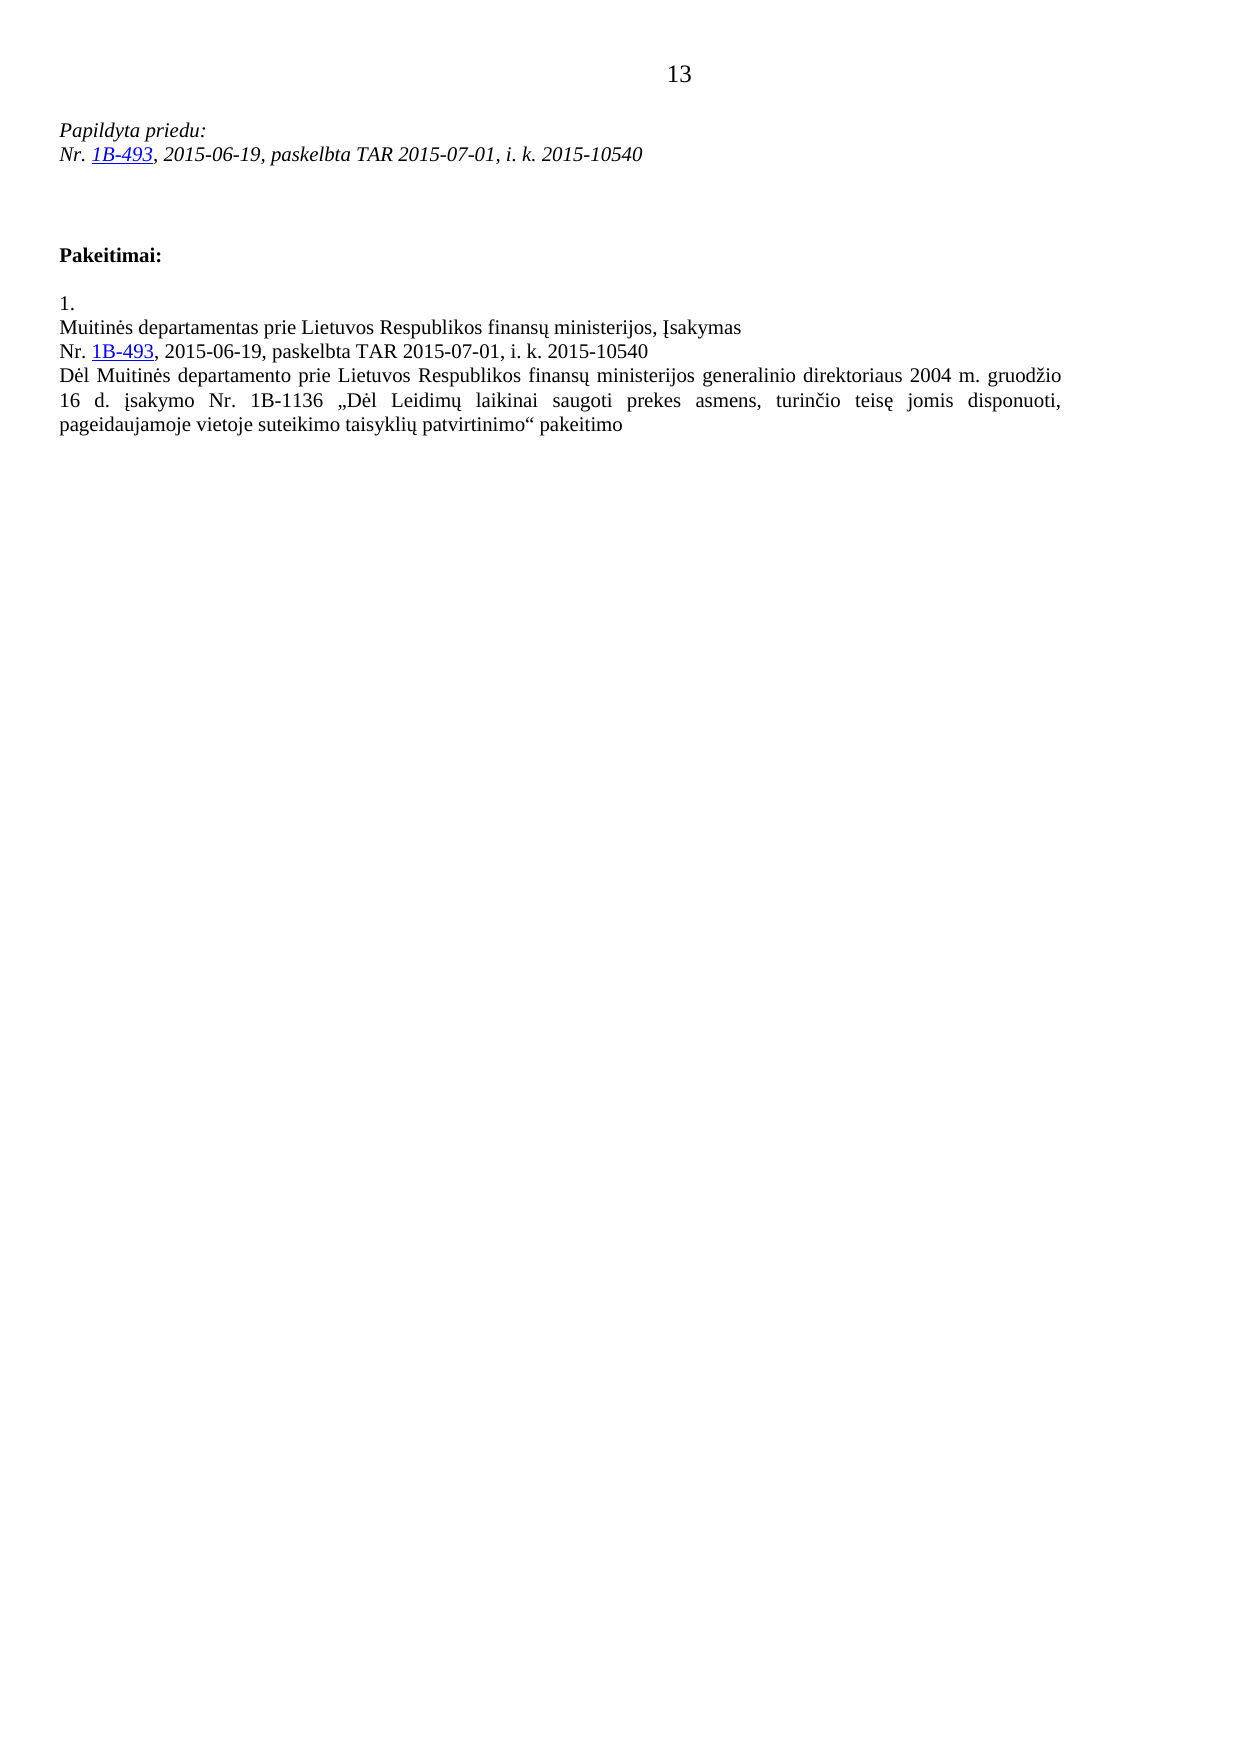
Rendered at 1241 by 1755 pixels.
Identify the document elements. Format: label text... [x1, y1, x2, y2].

text 1. [59, 291, 1063, 315]
text Papildyta priedu: [59, 118, 1063, 142]
text Dėl Muitinės departamento prie Lietuvos Respublikos finansų ministerijos generalinio direktoriaus 2004 m. gruodžio 16 d. įsakymo Nr. 1B-1136 „Dėl Leidimų laikinai saugoti prekes asmens, turinčio teisę jomis disponuoti, pageidaujamoje vietoje suteikimo taisyklių patvirtinimo“ pakeitimo [59, 363, 1063, 436]
text Muitinės departamentas prie Lietuvos Respublikos finansų ministerijos, Įsakymas [59, 315, 1063, 339]
text Pakeitimai: [59, 243, 1063, 267]
text Nr. 1B-493, 2015-06-19, paskelbta TAR 2015-07-01, i. k. 2015-10540 [59, 339, 1063, 363]
text Nr. 1B-493, 2015-06-19, paskelbta TAR 2015-07-01, i. k. 2015-10540 [59, 142, 1063, 166]
